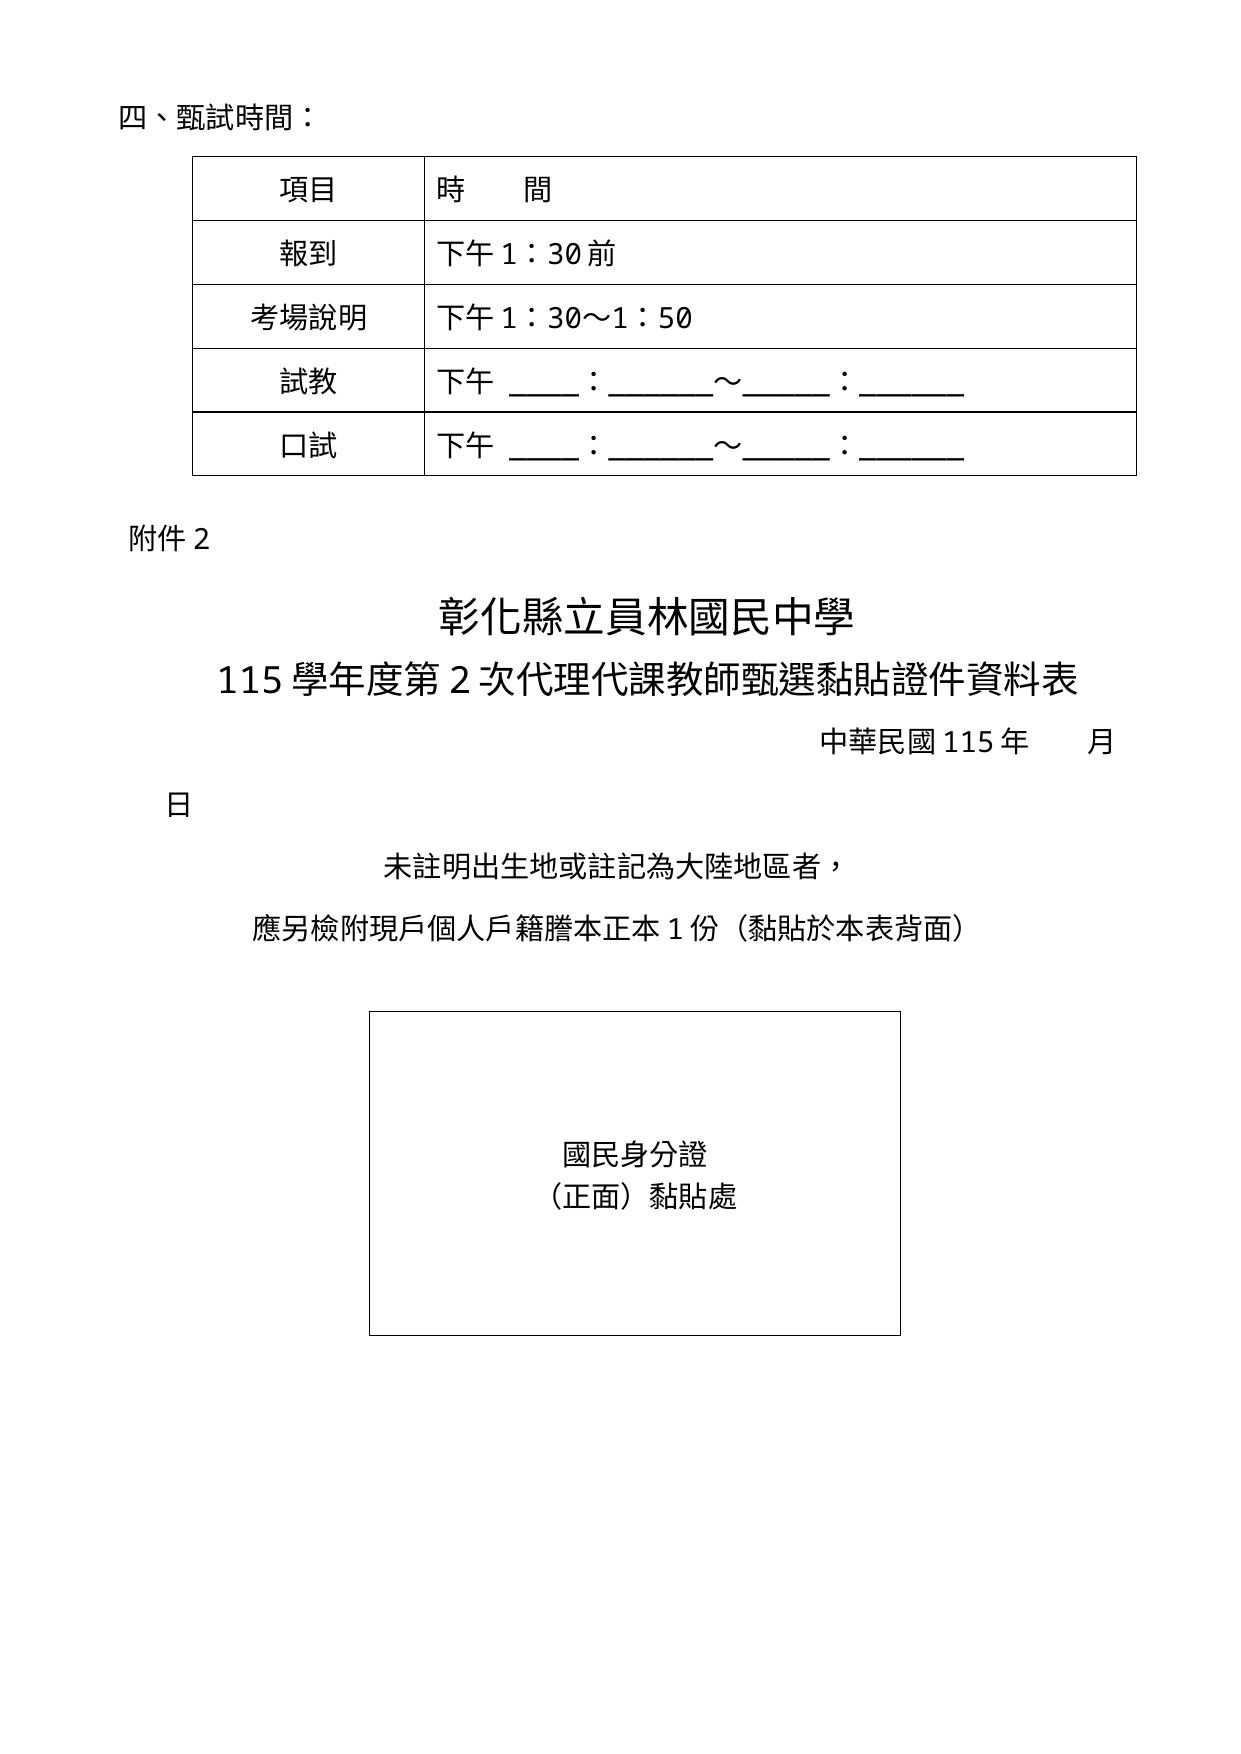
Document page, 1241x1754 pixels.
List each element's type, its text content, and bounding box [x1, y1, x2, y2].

table_cell 考場說明 [193, 285, 424, 347]
text 四、甄試時間： [118, 94, 1152, 137]
table_cell 試教 [193, 349, 424, 411]
table_cell 下午1：30〜1：50 [425, 285, 1136, 347]
table_cell 報到 [193, 221, 424, 283]
text 彰化縣立員林國民中學 [118, 573, 1176, 636]
table_header 國民身分證 （正面）黏貼處 [370, 1012, 900, 1335]
table_header 項目 [193, 157, 424, 219]
table_header 時 間 [425, 157, 1136, 219]
text 附件2 [128, 515, 233, 558]
table_cell 下午1：30前 [425, 221, 1136, 283]
text 中華民國115年 月 日 [118, 698, 1152, 823]
table_cell 下午 ____：______〜_____：______ [425, 349, 1136, 411]
text 115學年度第2次代理代課教師甄選黏貼證件資料表 [118, 636, 1176, 698]
text 未註明出生地或註記為大陸地區者， [118, 823, 1115, 886]
table_cell 口試 [193, 413, 424, 475]
table_cell 下午 ____：______〜_____：______ [425, 413, 1136, 475]
text 應另檢附現戶個人戶籍謄本正本1份（黏貼於本表背面） [118, 886, 1115, 948]
